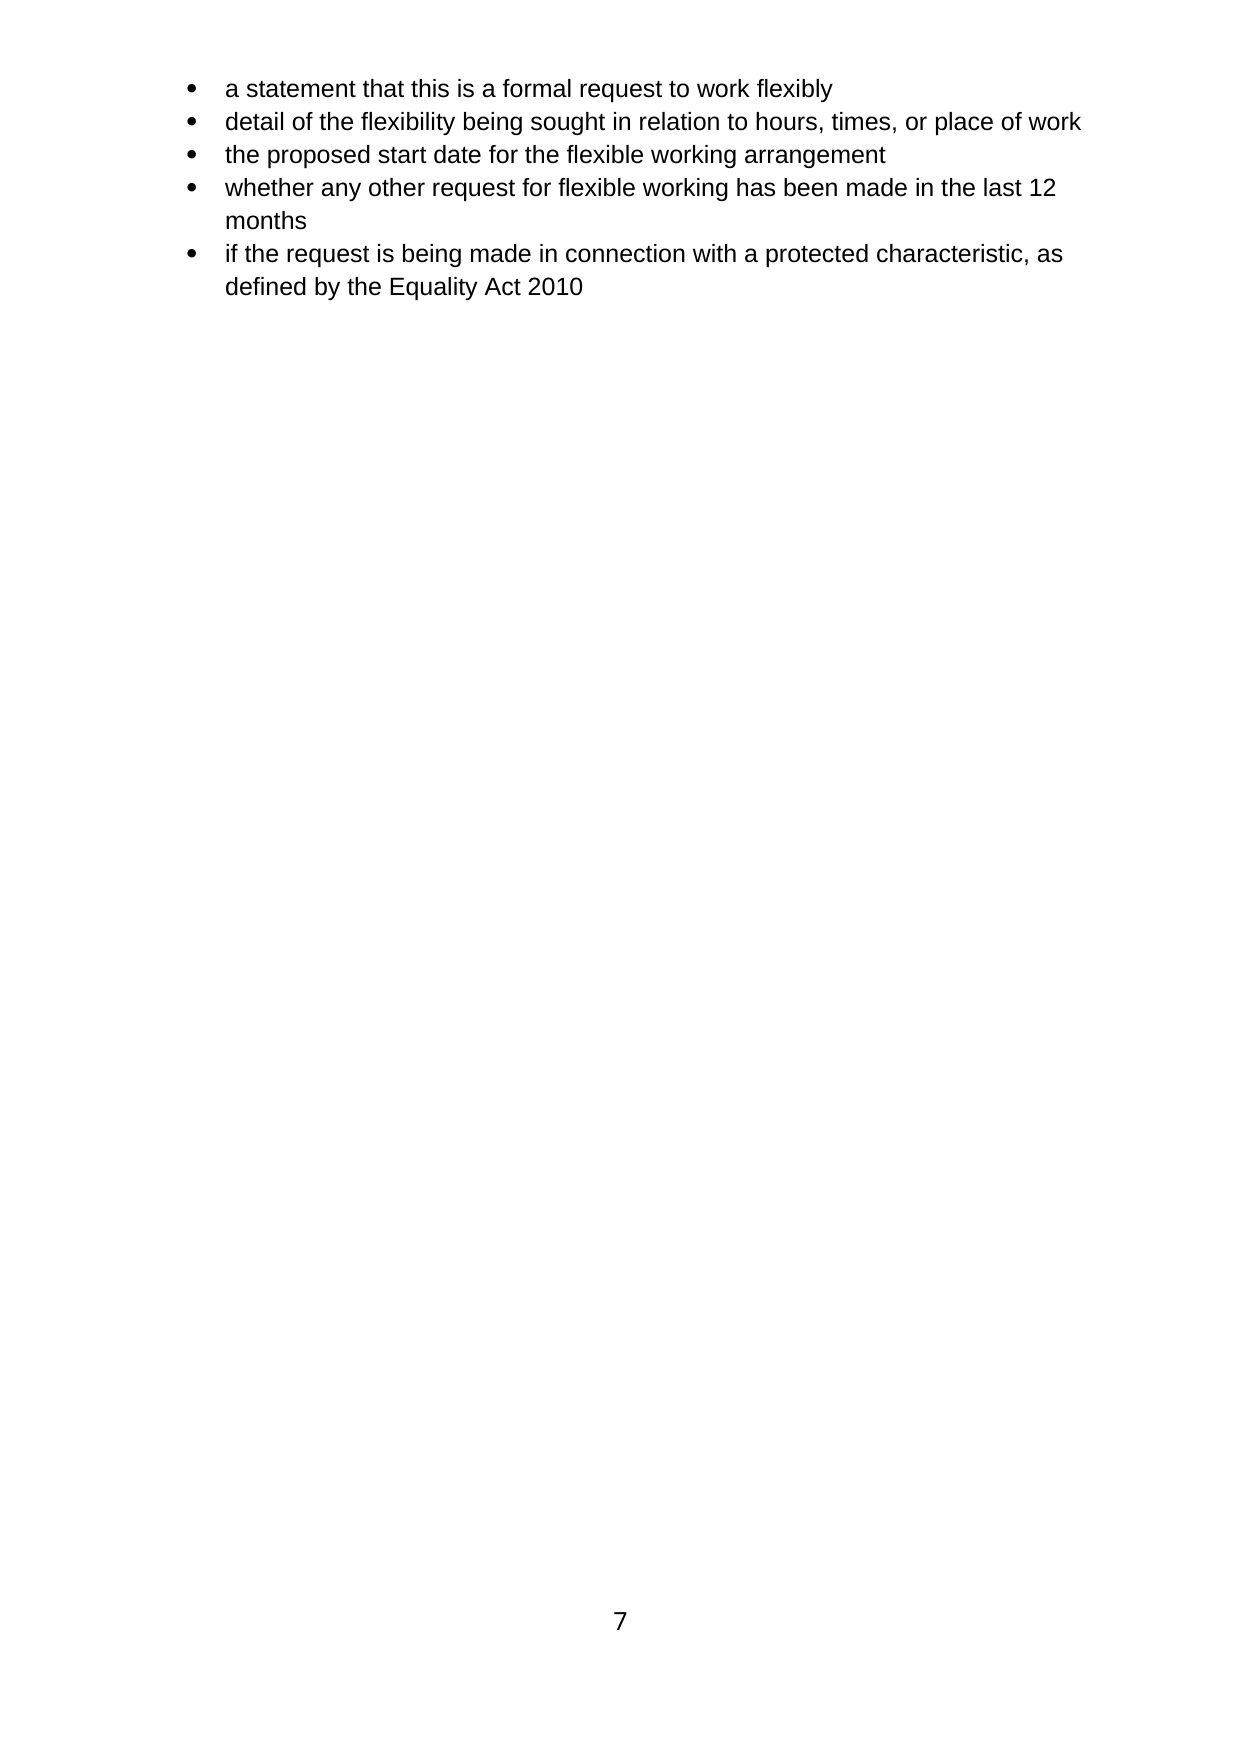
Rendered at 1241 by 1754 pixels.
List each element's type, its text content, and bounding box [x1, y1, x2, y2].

list detail of the flexibility being sought in relation to hours, times, or place of work [187, 107, 1090, 136]
list the proposed start date for the flexible working arrangement [187, 140, 1090, 169]
list a statement that this is a formal request to work flexibly [187, 74, 1090, 103]
list whether any other request for flexible working has been made in the last 12 months [187, 173, 1090, 235]
list if the request is being made in connection with a protected characteristic, as defined by the Equality Act 2010 [187, 239, 1090, 301]
